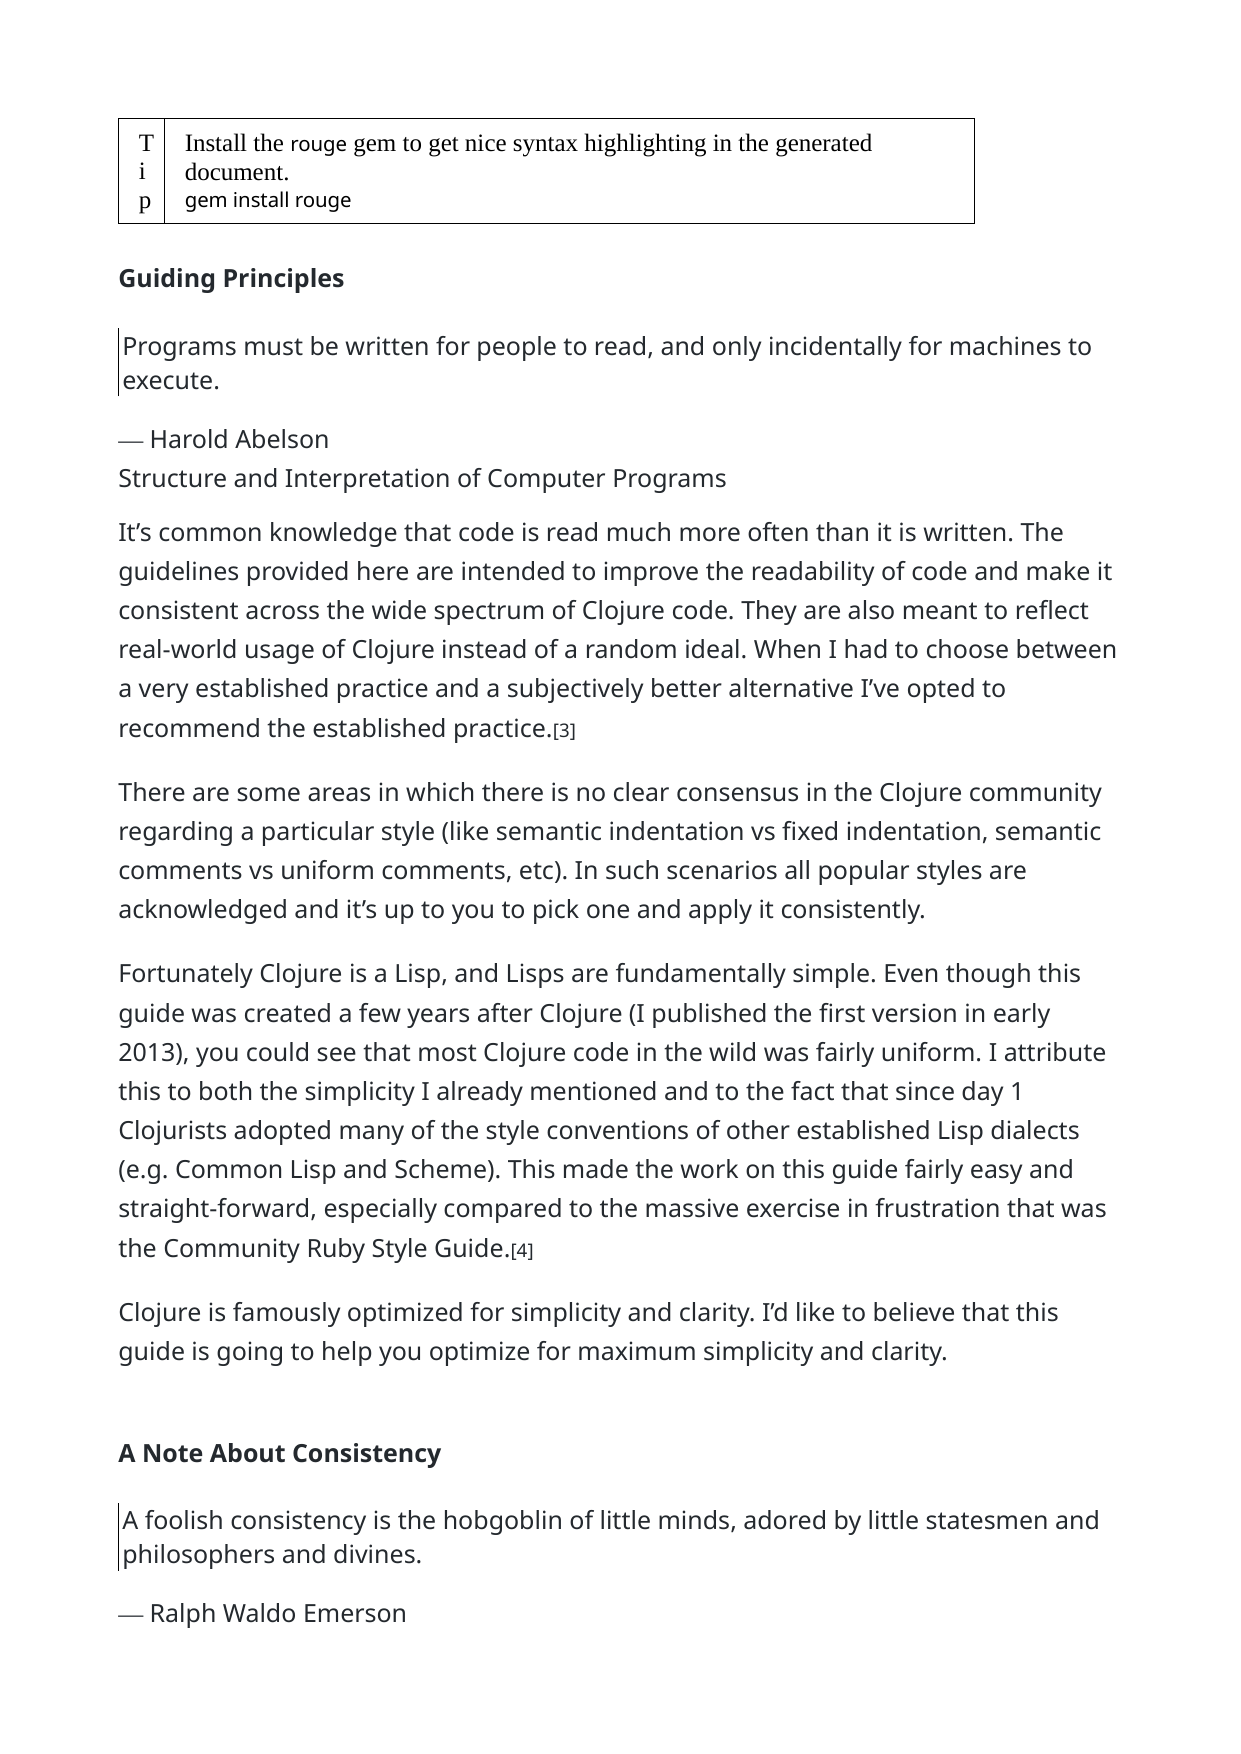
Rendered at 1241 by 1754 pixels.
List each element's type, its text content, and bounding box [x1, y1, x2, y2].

text Clojure is famously optimized for simplicity and clarity. I’d like to believe that this guide is going to help you optimize for maximum simplicity and clarity. [118, 1294, 1122, 1368]
table_header Tip [119, 119, 164, 223]
text Fortunately Clojure is a Lisp, and Lisps are fundamentally simple. Even though this guide was created a few years after Clojure (I published the first version in early 2013), you could see that most Clojure code in the wild was fairly uniform. I attribute this to both the simplicity I already mentioned and to the fact that since day 1 Clojurists adopted many of the style conventions of other established Lisp dialects (e.g. Common Lisp and Scheme). This made the work on this guide fairly easy and straight-forward, especially compared to the massive exercise in frustration that was the Community Ruby Style Guide.[4] [118, 956, 1122, 1264]
subtitle Guiding Principles [118, 261, 1122, 295]
text There are some areas in which there is no clear consensus in the Clojure community regarding a particular style (like semantic indentation vs fixed indentation, semantic comments vs uniform comments, etc). In such scenarios all popular styles are acknowledged and it’s up to you to pick one and apply it consistently. [118, 774, 1122, 926]
text A foolish consistency is the hobgoblin of little minds, adored by little statesmen and philosophers and divines. [119, 1503, 1122, 1571]
text It’s common knowledge that code is read much more often than it is written. The guidelines provided here are intended to improve the readability of code and make it consistent across the wide spectrum of Clojure code. They are also meant to reflect real-world usage of Clojure instead of a random ideal. When I had to choose between a very established practice and a subjectively better alternative I’ve opted to recommend the established practice.[3] [118, 514, 1122, 744]
table_header Install the rouge gem to get nice syntax highlighting in the generated document. gem install rouge [165, 119, 974, 223]
text — Harold Abelson Structure and Interpretation of Computer Programs [118, 421, 1122, 495]
text Programs must be written for people to read, and only incidentally for machines to execute. [119, 328, 1122, 396]
text — Ralph Waldo Emerson [118, 1596, 1122, 1630]
subtitle A Note About Consistency [118, 1435, 1122, 1469]
